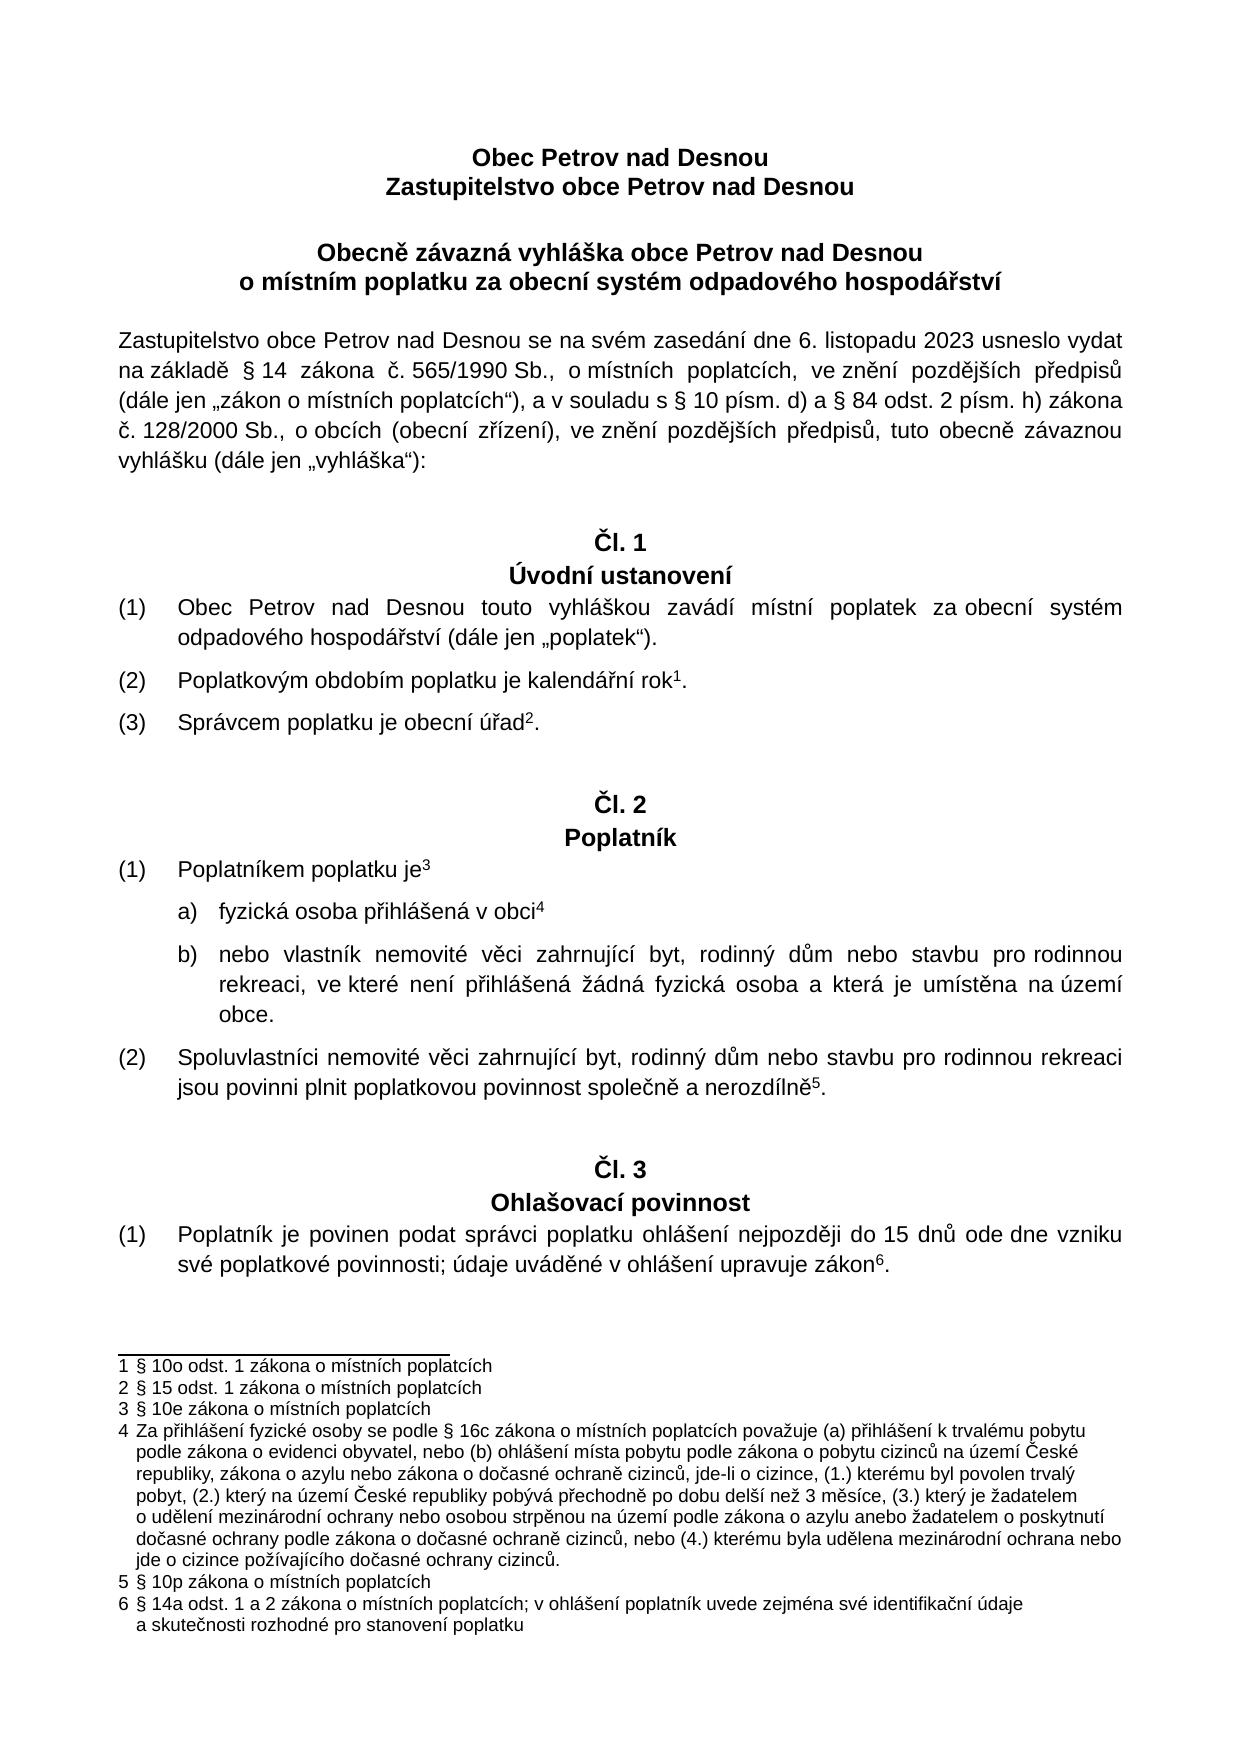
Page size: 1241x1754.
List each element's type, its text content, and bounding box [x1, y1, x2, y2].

subtitle Obecně závazná vyhláška obce Petrov nad Desnou o místním poplatku za obecní systém odpadového hospodářství [118, 238, 1122, 295]
list Spoluvlastníci nemovité věci zahrnující byt, rodinný dům nebo stavbu pro rodinnou rekreaci jsou povinni plnit poplatkovou povinnost společně a nerozdílně. [118, 1044, 1122, 1101]
list § 14a odst. 1 a 2 zákona o místních poplatcích; v ohlášení poplatník uvede zejména své identifikační údaje a skutečnosti rozhodné pro stanovení poplatku [118, 1592, 1122, 1635]
text Zastupitelstvo obce Petrov nad Desnou se na svém zasedání dne 6. listopadu 2023 usneslo vydat na základě § 14 zákona č. 565/1990 Sb., o místních poplatcích, ve znění pozdějších předpisů (dále jen „zákon o místních poplatcích“), a v souladu s § 10 písm. d) a § 84 odst. 2 písm. h) zákona č. 128/2000 Sb., o obcích (obecní zřízení), ve znění pozdějších předpisů, tuto obecně závaznou vyhlášku (dále jen „vyhláška“): [118, 327, 1122, 474]
subtitle Čl. 2 Poplatník [118, 789, 1122, 851]
text Obec Petrov nad Desnou Zastupitelstvo obce Petrov nad Desnou [118, 143, 1122, 201]
subtitle Čl. 3 Ohlašovací povinnost [118, 1154, 1122, 1216]
subtitle Čl. 1 Úvodní ustanovení [118, 528, 1122, 589]
list § 10e zákona o místních poplatcích [118, 1398, 1122, 1420]
list Obec Petrov nad Desnou touto vyhláškou zavádí místní poplatek za obecní systém odpadového hospodářství (dále jen „poplatek“). [118, 594, 1122, 650]
list § 10p zákona o místních poplatcích [118, 1571, 1122, 1592]
list Poplatkovým obdobím poplatku je kalendářní rok. [118, 667, 1122, 693]
list § 15 odst. 1 zákona o místních poplatcích [118, 1377, 1122, 1398]
list Poplatníkem poplatku je [118, 856, 1122, 882]
list Správcem poplatku je obecní úřad. [118, 709, 1122, 736]
list Poplatník je povinen podat správci poplatku ohlášení nejpozději do 15 dnů ode dne vzniku své poplatkové povinnosti; údaje uváděné v ohlášení upravuje zákon. [118, 1221, 1122, 1277]
list fyzická osoba přihlášená v obci [177, 898, 1122, 925]
list Za přihlášení fyzické osoby se podle § 16c zákona o místních poplatcích považuje (a) přihlášení k trvalému pobytu podle zákona o evidenci obyvatel, nebo (b) ohlášení místa pobytu podle zákona o pobytu cizinců na území České republiky, zákona o azylu nebo zákona o dočasné ochraně cizinců, jde-li o cizince, (1.) kterému byl povolen trvalý pobyt, (2.) který na území České republiky pobývá přechodně po dobu delší než 3 měsíce, (3.) který je žadatelem o udělení mezinárodní ochrany nebo osobou strpěnou na území podle zákona o azylu anebo žadatelem o poskytnutí dočasné ochrany podle zákona o dočasné ochraně cizinců, nebo (4.) kterému byla udělena mezinárodní ochrana nebo jde o cizince požívajícího dočasné ochrany cizinců. [118, 1420, 1122, 1571]
list nebo vlastník nemovité věci zahrnující byt, rodinný dům nebo stavbu pro rodinnou rekreaci, ve které není přihlášená žádná fyzická osoba a která je umístěna na území obce. [177, 941, 1122, 1028]
list § 10o odst. 1 zákona o místních poplatcích [118, 1355, 1122, 1377]
